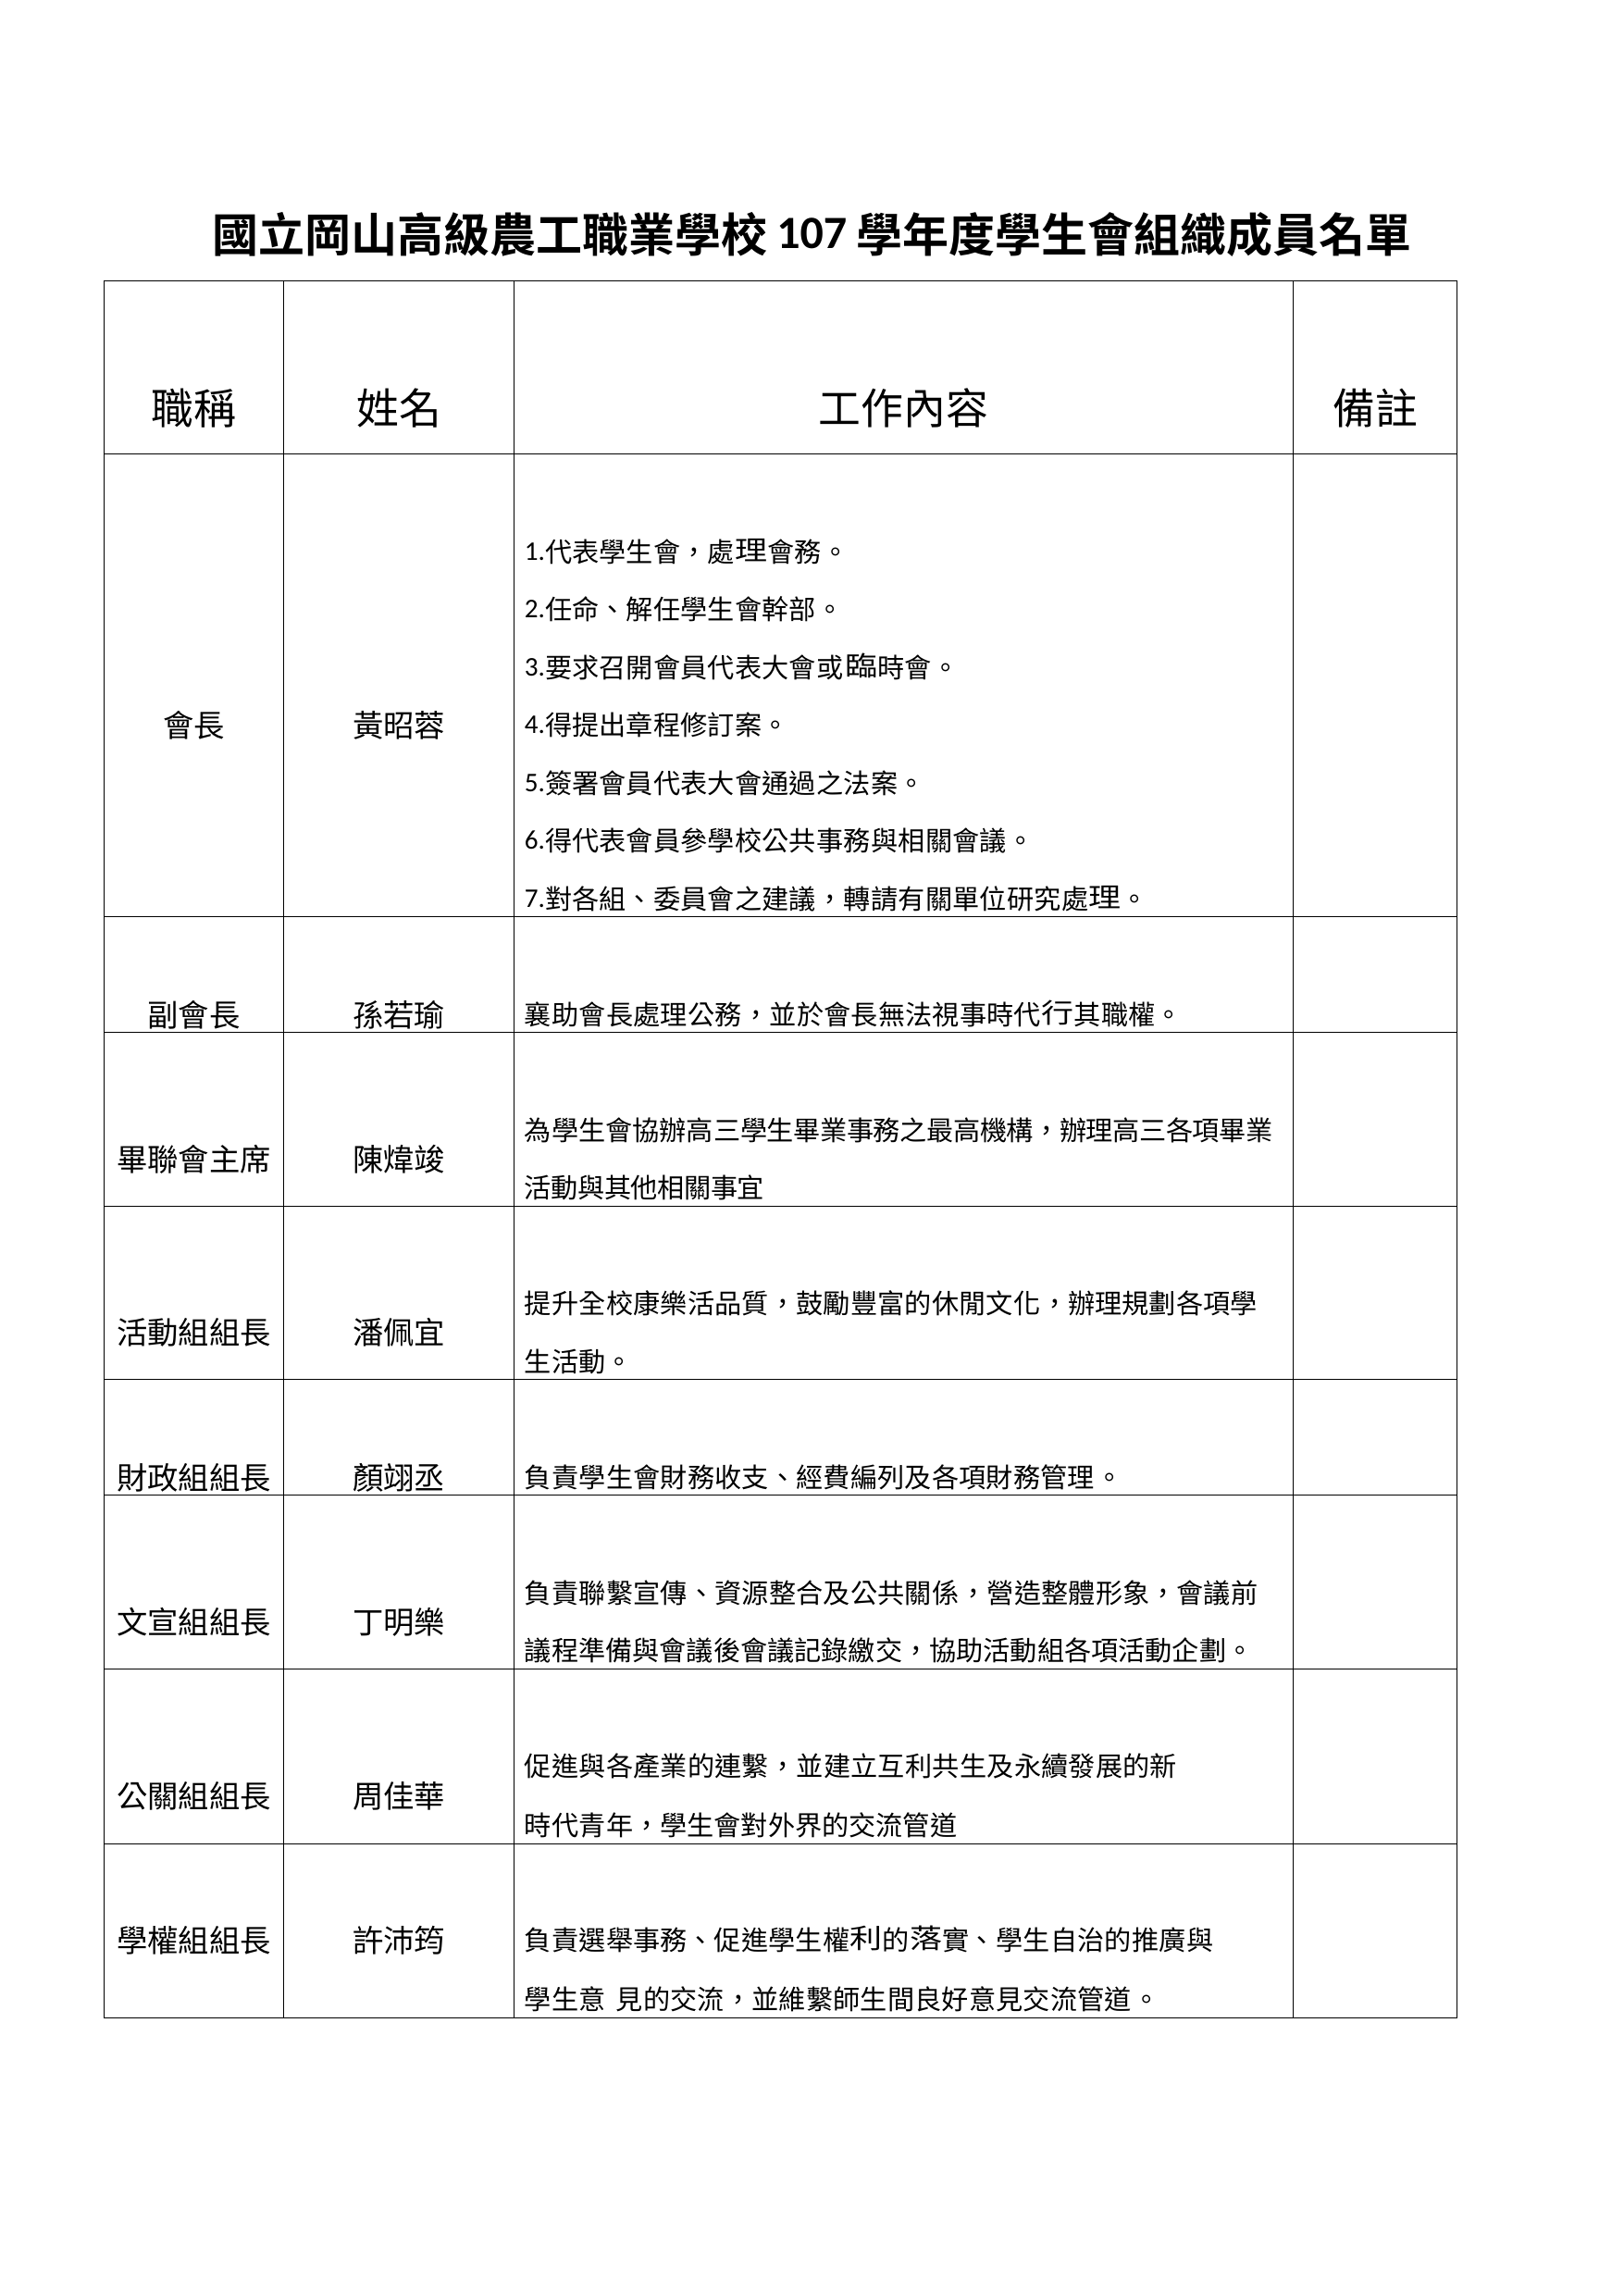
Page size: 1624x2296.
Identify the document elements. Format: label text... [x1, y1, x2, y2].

text 國立岡山高級農工職業學校107學年度學生會組織成員名單 [104, 165, 1519, 280]
table_cell [1294, 1496, 1457, 1669]
table_cell 許沛筠 [284, 1844, 514, 2017]
table_cell [1294, 917, 1457, 1032]
table_cell 公關組組長 [105, 1669, 283, 1843]
table_cell 陳煒竣 [284, 1033, 514, 1206]
table_cell 襄助會長處理公務，並於會長無法視事時代行其職權。 [514, 917, 1293, 1032]
table_cell [1294, 1844, 1457, 2017]
table_cell 副會長 [105, 917, 283, 1032]
table_cell 文宣組組長 [105, 1496, 283, 1669]
table_cell 負責選舉事務、促進學生權利的落實、學生自治的推廣與學生意 見的交流，並維繫師生間良好意見交流管道。 [514, 1844, 1293, 2017]
table_cell 1.代表學生會，處理會務。 2.任命、解任學生會幹部。 3.要求召開會員代表大會或臨時會。 4.得提出章程修訂案。 5.簽署會員代表大會通過之法案。 6.得代表會員參學校公共事務與相關會議。 7.對各組、委員會之建議，轉請有關單位研究處理。 [514, 454, 1293, 916]
table_cell 周佳華 [284, 1669, 514, 1843]
table_cell [1294, 454, 1457, 916]
table_cell 顏翊丞 [284, 1380, 514, 1495]
table_cell 負責學生會財務收支、經費編列及各項財務管理。 [514, 1380, 1293, 1495]
table_cell 提升全校康樂活品質，鼓勵豐富的休閒文化，辦理規劃各項學生活動。 [514, 1207, 1293, 1379]
table_cell [1294, 1207, 1457, 1379]
table_cell 會長 [105, 454, 283, 916]
table_cell 丁明樂 [284, 1496, 514, 1669]
table_cell 促進與各產業的連繫，並建立互利共生及永續發展的新時代青年，學生會對外界的交流管道 [514, 1669, 1293, 1843]
table_cell [1294, 1669, 1457, 1843]
table_cell 為學生會協辦高三學生畢業事務之最高機構，辦理高三各項畢業活動與其他相關事宜 [514, 1033, 1293, 1206]
table_cell [1294, 1380, 1457, 1495]
table_header 工作內容 [514, 281, 1293, 453]
table_cell [1294, 1033, 1457, 1206]
table_cell 畢聯會主席 [105, 1033, 283, 1206]
table_cell 黃昭蓉 [284, 454, 514, 916]
table_cell 財政組組長 [105, 1380, 283, 1495]
table_cell 學權組組長 [105, 1844, 283, 2017]
table_cell 潘佩宜 [284, 1207, 514, 1379]
table_header 職稱 [105, 281, 283, 453]
table_cell 孫若瑜 [284, 917, 514, 1032]
table_cell 活動組組長 [105, 1207, 283, 1379]
table_cell 負責聯繫宣傳、資源整合及公共關係，營造整體形象，會議前議程準備與會議後會議記錄繳交，協助活動組各項活動企劃。 [514, 1496, 1293, 1669]
table_header 備註 [1294, 281, 1457, 453]
table_header 姓名 [284, 281, 514, 453]
